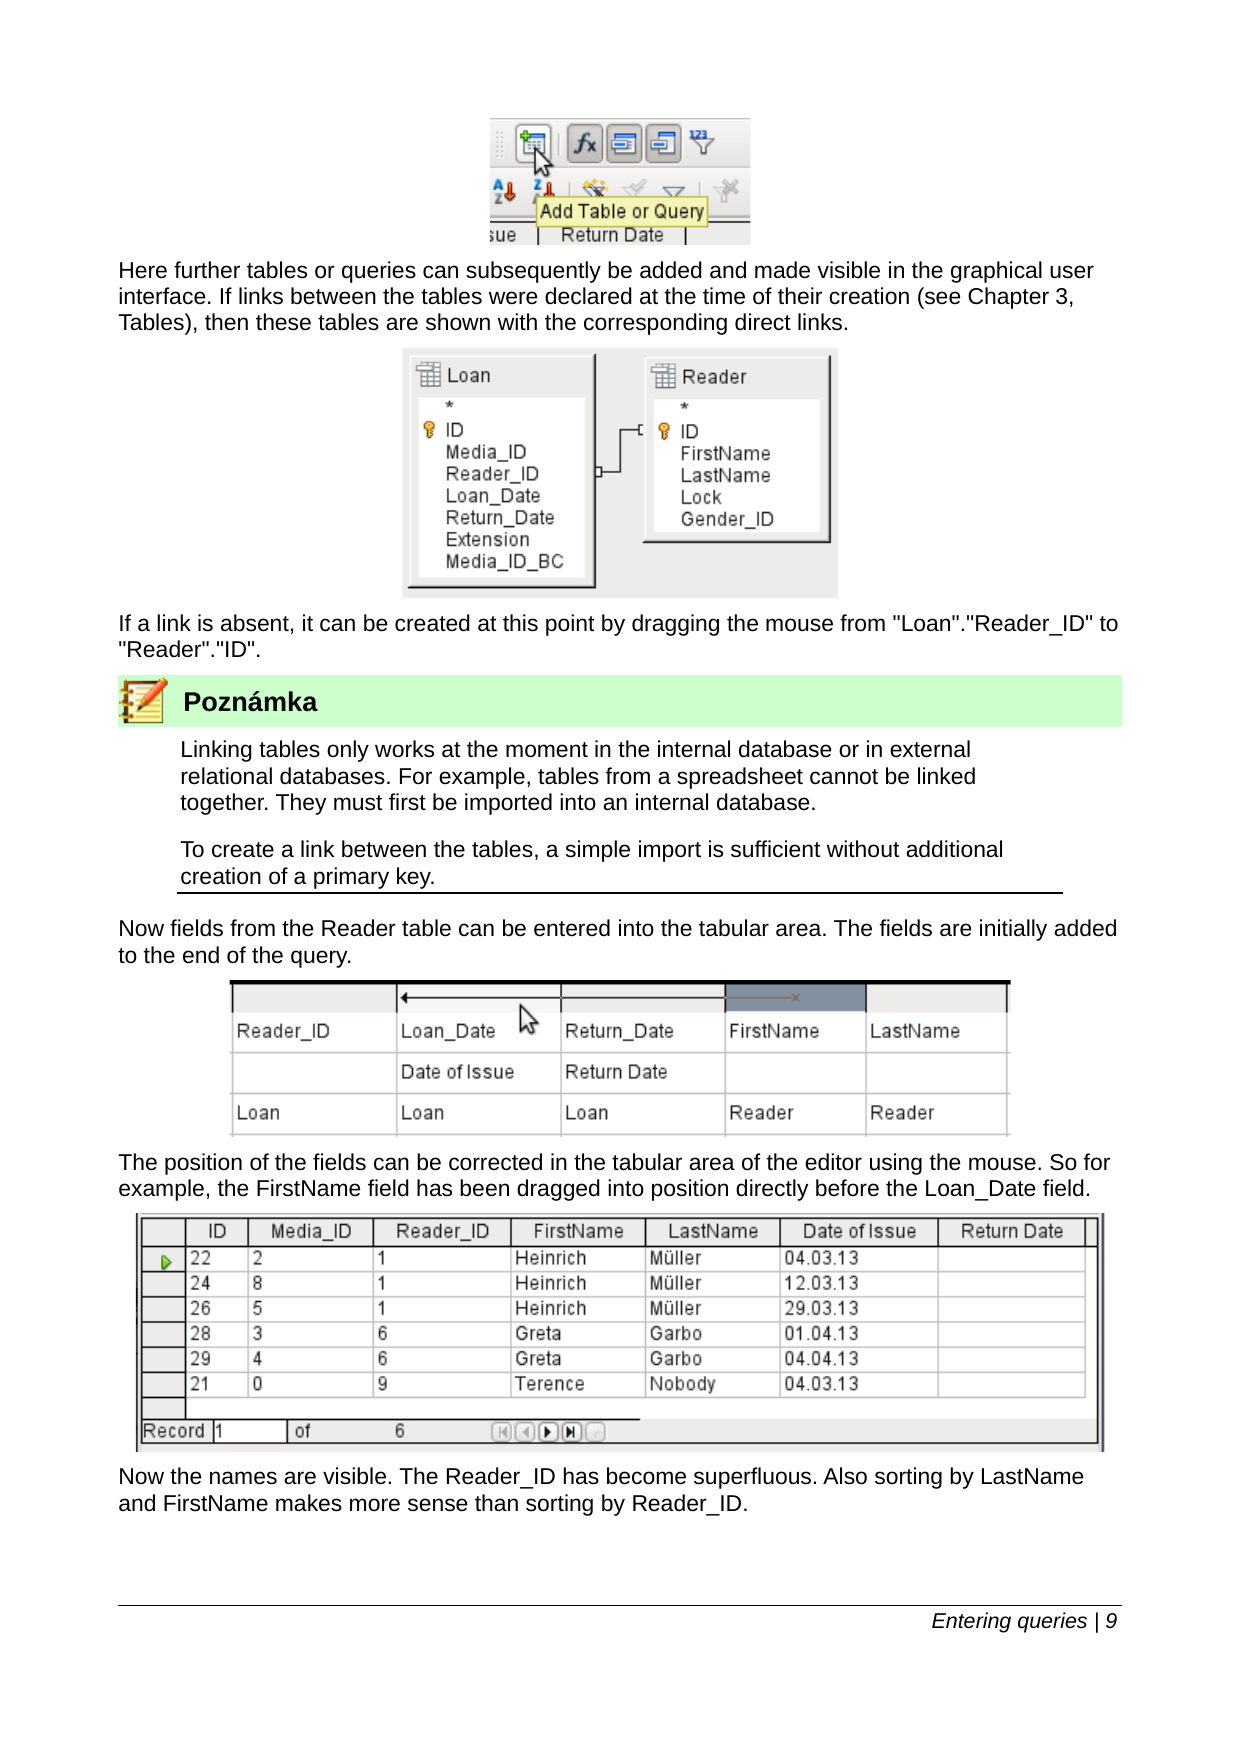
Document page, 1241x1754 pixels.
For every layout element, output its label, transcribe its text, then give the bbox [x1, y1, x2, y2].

text If a link is absent, it can be created at this point by dragging the mouse from "Loan"."Reader_ID" to "Reader"."ID". [118, 610, 1122, 663]
picture [229, 980, 1011, 1137]
picture [119, 676, 170, 727]
picture [135, 1213, 1105, 1452]
subtitle Poznámka [118, 675, 1122, 727]
text Here further tables or queries can subsequently be added and made visible in the graphical user interface. If links between the tables were declared at the time of their creation (see Chapter 3, Tables), then these tables are shown with the corresponding direct links. [118, 257, 1122, 336]
text Linking tables only works at the moment in the internal database or in external relational databases. For example, tables from a spreadsheet cannot be linked together. They must first be imported into an internal database. [177, 733, 1063, 815]
text To create a link between the tables, a simple import is sufficient without additional creation of a primary key. [177, 833, 1063, 892]
text The position of the fields can be corrected in the tabular area of the editor using the mouse. So for example, the FirstName field has been dragged into position directly before the Loan_Date field. [118, 1149, 1122, 1201]
text Now the names are visible. The Reader_ID has become superfluous. Also sorting by LastName and FirstName makes more sense than sorting by Reader_ID. [118, 1463, 1122, 1516]
picture [489, 118, 751, 245]
text Now fields from the Reader table can be entered into the tabular area. The fields are initially added to the end of the query. [118, 915, 1122, 968]
picture [402, 348, 838, 598]
